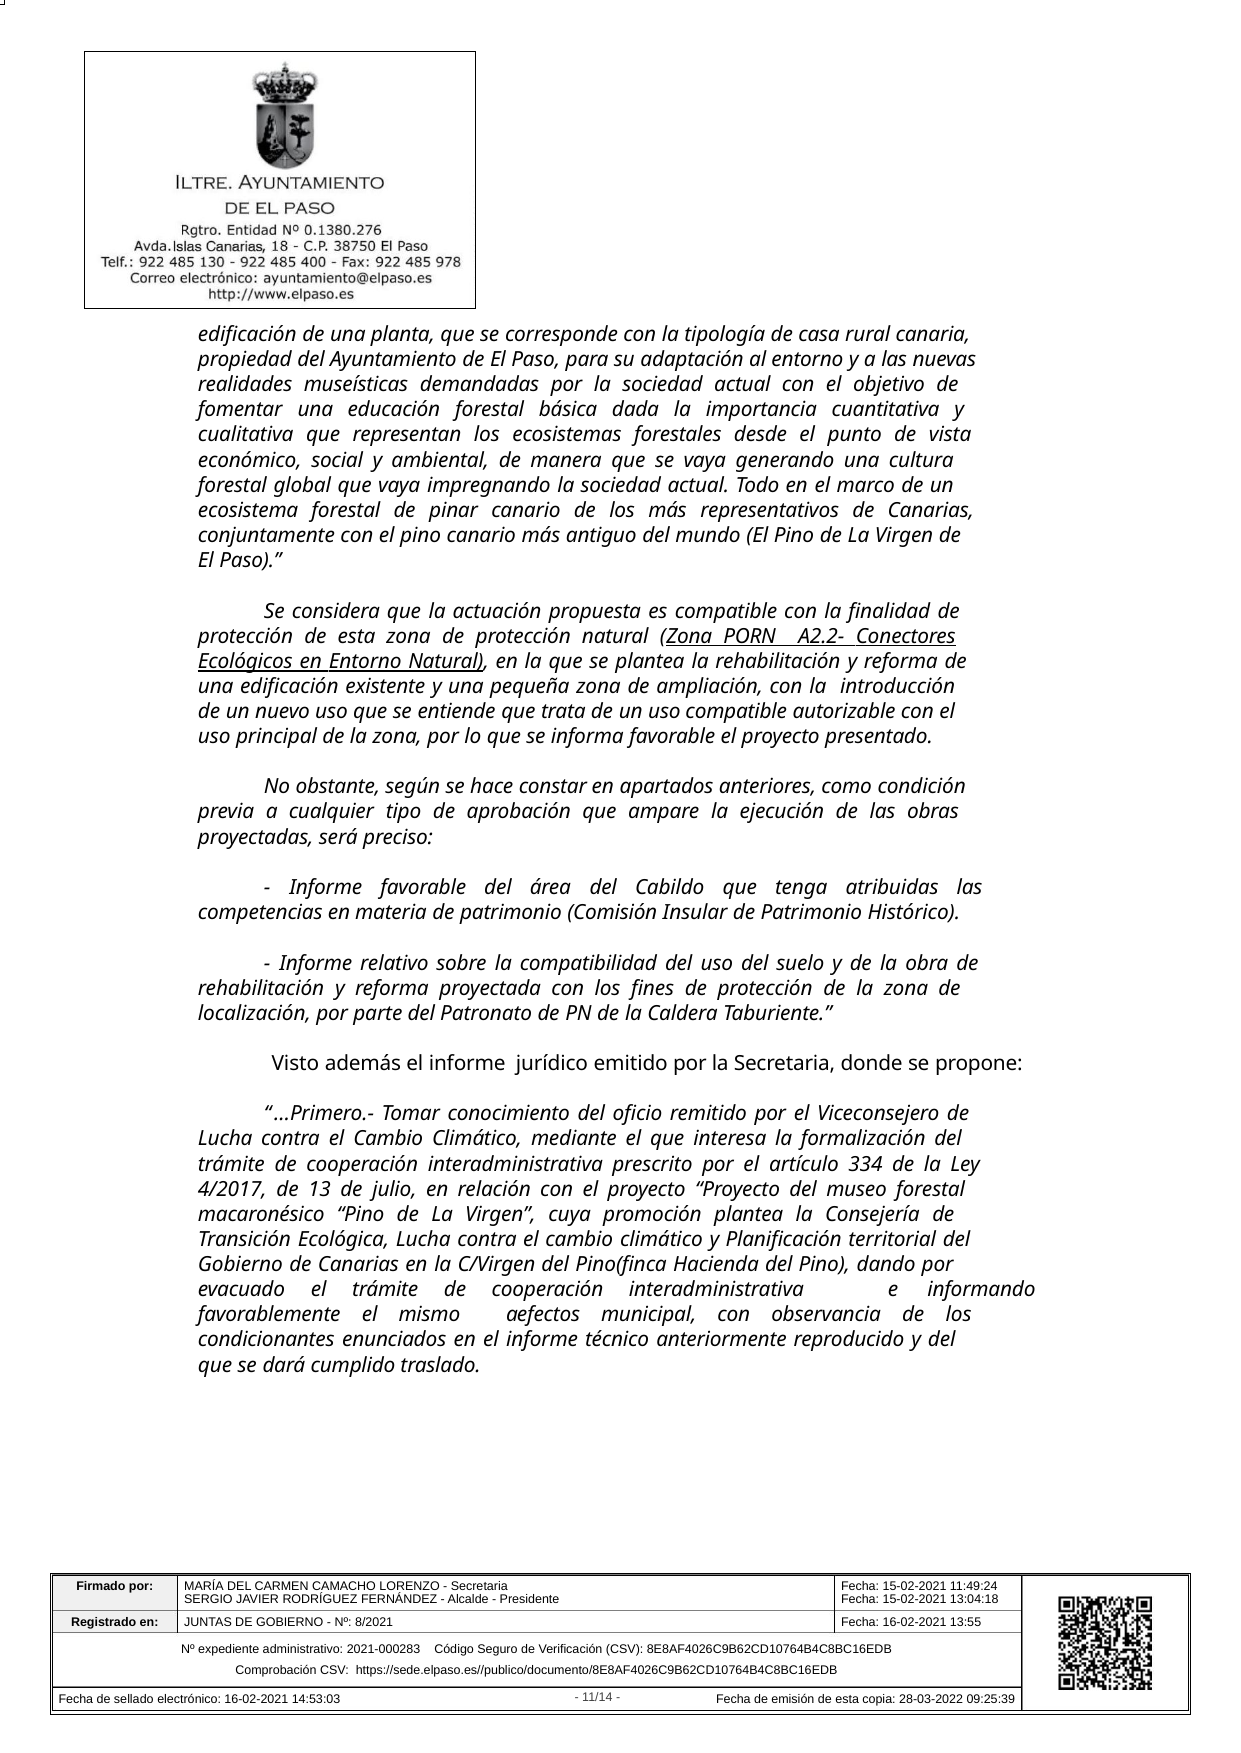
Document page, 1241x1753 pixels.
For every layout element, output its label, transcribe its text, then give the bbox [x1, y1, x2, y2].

text rehabilitación y reforma proyectada con los fines de protección de la zona de [198, 975, 1068, 1000]
text - 11/14 - [574, 1691, 640, 1705]
text condicionantes enunciados en el informe técnico anteriormente reproducido y del [198, 1327, 1068, 1352]
text No obstante, según se hace constar en apartados anteriores, como condición [264, 774, 1068, 799]
text informando [927, 1277, 1068, 1302]
text edificación de una planta, que se corresponde con la tipología de casa rural canaria, [198, 322, 1068, 346]
text “ [264, 1101, 274, 1126]
text Fecha: 15-02-2021 13:04:18 [841, 1593, 1022, 1607]
text Fecha de emisión de esta copia: 28-03-2022 09:25:39 [716, 1692, 1040, 1706]
text Informe relativo sobre la compatibilidad del uso del suelo y de la obra de [279, 950, 1068, 975]
text favorablemente el mismo efectos municipal, con observancia de los [198, 1302, 506, 1327]
text JUNTAS DE GOBIERNO - Nº: 8/2021 [184, 1615, 419, 1629]
text Fecha de sellado electrónico: 16-02-2021 14:53:03 [58, 1692, 365, 1706]
text Lucha contra el Cambio Climático, mediante el que interesa la formalización del [198, 1126, 1068, 1151]
text que se dará cumplido traslado. [198, 1352, 1068, 1377]
text cualitativa que representan los ecosistemas forestales desde el punto de vista [198, 422, 1068, 447]
text protección de esta zona de protección natural (Zona PORN A2.2- Conectores [198, 623, 1068, 648]
text de un nuevo uso que se entiende que trata de un uso compatible autorizable con el [198, 699, 1068, 723]
text SERGIO JAVIER RODRÍGUEZ FERNÁNDEZ - Alcalde - Presidente [184, 1593, 586, 1607]
text Ecológicos en Entorno Natural), en la que se plantea la rehabilitación y reforma de [198, 648, 1068, 673]
text propiedad del Ayuntamiento de El Paso, para su adaptación al entorno y a las nuevas [198, 347, 1068, 371]
text a [506, 1302, 545, 1327]
text favorablemente el mismo efectos municipal, con observancia de los [545, 1302, 1067, 1327]
text Fecha: 15-02-2021 11:49:24 [841, 1579, 1022, 1593]
text trámite de cooperación interadministrativa prescrito por el artículo 334 de la Ley [198, 1151, 1068, 1176]
text Informe favorable del área del Cabildo que tenga atribuidas las [289, 875, 1067, 899]
text e [888, 1277, 926, 1302]
text previa a cualquier tipo de aprobación que ampare la ejecución de las obras [198, 799, 1068, 824]
text Firmado por: [76, 1579, 172, 1593]
text Registrado en: [71, 1615, 177, 1629]
text Gobierno de Canarias en la C/Virgen del Pino(finca Hacienda del Pino), dando por [198, 1252, 1068, 1276]
text …Primero.- Tomar conocimiento del oficio remitido por el Viceconsejero de [274, 1101, 1068, 1126]
text ecosistema forestal de pinar canario de los más representativos de Canarias, [198, 497, 1068, 522]
text macaronésico “Pino de La Virgen”, cuya promoción plantea la Consejería de [198, 1201, 1068, 1226]
text Comprobación CSV: https://sede.elpaso.es//publico/documento/8E8AF4026C9B62CD10764B4C8BC16EDB [235, 1663, 918, 1677]
text fomentar una educación forestal básica dada la importancia cuantitativa y [198, 397, 1068, 422]
text - [264, 875, 289, 899]
text evacuado el trámite de cooperación interadministrativa [198, 1277, 887, 1302]
text uso principal de la zona, por lo que se informa favorable el proyecto presentado. [198, 724, 1068, 748]
picture [51, 1574, 1190, 1714]
text Nº expediente administrativo: 2021-000283 Código Seguro de Verificación (CSV): 8E8AF4026C9B62CD10764B4C8BC16EDB [181, 1642, 918, 1656]
text MARÍA DEL CARMEN CAMACHO LORENZO - Secretaria [184, 1579, 586, 1593]
text competencias en materia de patrimonio (Comisión Insular de Patrimonio Histórico). [198, 900, 1048, 924]
text proyectadas, será preciso: [198, 824, 1068, 849]
text realidades museísticas demandadas por la sociedad actual con el objetivo de [198, 372, 1068, 397]
text - [264, 950, 279, 975]
text Visto además el informe jurídico emitido por la Secretaria, donde se propone: [271, 1051, 1068, 1075]
text 4/2017, de 13 de julio, en relación con el proyecto “Proyecto del museo forestal [198, 1176, 1068, 1201]
text Se considera que la actuación propuesta es compatible con la finalidad de [264, 598, 1068, 623]
picture [85, 52, 475, 308]
text económico, social y ambiental, de manera que se vaya generando una cultura [198, 447, 1068, 472]
text El Paso).” [198, 548, 1068, 572]
text conjuntamente con el pino canario más antiguo del mundo (El Pino de La Virgen de [198, 523, 1068, 547]
text Fecha: 16-02-2021 13:55 [841, 1615, 1002, 1629]
text localización, por parte del Patronato de PN de la Caldera Taburiente.” [198, 1000, 1068, 1025]
text Transición Ecológica, Lucha contra el cambio climático y Planificación territorial del [198, 1227, 1068, 1251]
text una edificación existente y una pequeña zona de ampliación, con la introducción [198, 674, 1068, 698]
text forestal global que vaya impregnando la sociedad actual. Todo en el marco de un [198, 472, 1068, 497]
